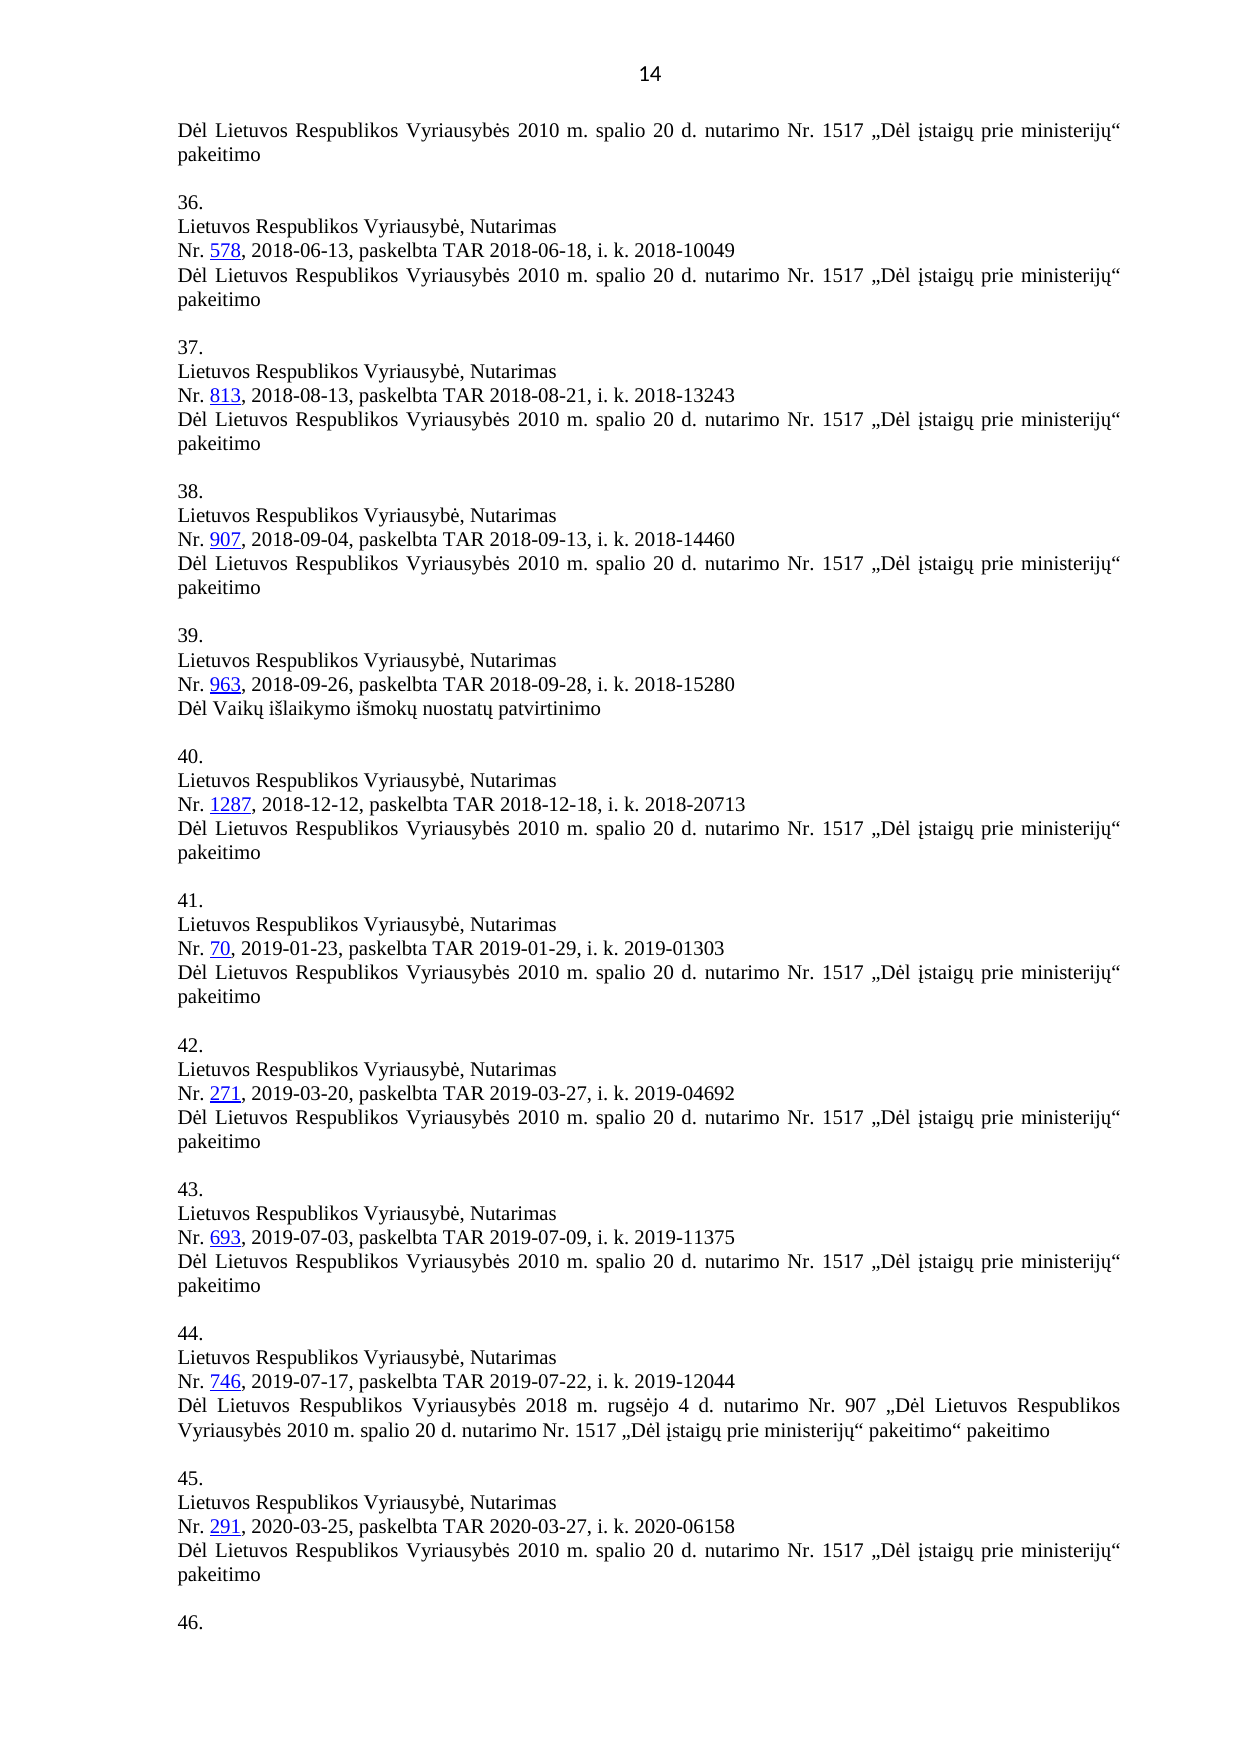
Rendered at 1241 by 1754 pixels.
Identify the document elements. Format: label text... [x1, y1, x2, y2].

text Dėl Lietuvos Respublikos Vyriausybės 2010 m. spalio 20 d. nutarimo Nr. 1517 „Dėl įstaigų prie ministerijų“ pakeitimo [177, 1538, 1122, 1586]
text 42. [177, 1032, 1122, 1057]
text 40. [177, 744, 1122, 768]
text 46. [177, 1610, 1122, 1634]
text Lietuvos Respublikos Vyriausybė, Nutarimas [177, 503, 1122, 527]
text Dėl Lietuvos Respublikos Vyriausybės 2010 m. spalio 20 d. nutarimo Nr. 1517 „Dėl įstaigų prie ministerijų“ pakeitimo [177, 118, 1122, 166]
text Lietuvos Respublikos Vyriausybė, Nutarimas [177, 912, 1122, 936]
text 38. [177, 479, 1122, 503]
text Nr. 907, 2018-09-04, paskelbta TAR 2018-09-13, i. k. 2018-14460 [177, 527, 1122, 551]
text 37. [177, 335, 1122, 359]
text Dėl Lietuvos Respublikos Vyriausybės 2010 m. spalio 20 d. nutarimo Nr. 1517 „Dėl įstaigų prie ministerijų“ pakeitimo [177, 1105, 1122, 1153]
text Nr. 1287, 2018-12-12, paskelbta TAR 2018-12-18, i. k. 2018-20713 [177, 792, 1122, 816]
text Dėl Lietuvos Respublikos Vyriausybės 2010 m. spalio 20 d. nutarimo Nr. 1517 „Dėl įstaigų prie ministerijų“ pakeitimo [177, 816, 1122, 864]
text Lietuvos Respublikos Vyriausybė, Nutarimas [177, 214, 1122, 238]
text 43. [177, 1177, 1122, 1201]
text 45. [177, 1466, 1122, 1490]
text Lietuvos Respublikos Vyriausybė, Nutarimas [177, 1201, 1122, 1225]
text Dėl Lietuvos Respublikos Vyriausybės 2010 m. spalio 20 d. nutarimo Nr. 1517 „Dėl įstaigų prie ministerijų“ pakeitimo [177, 960, 1122, 1008]
text Nr. 693, 2019-07-03, paskelbta TAR 2019-07-09, i. k. 2019-11375 [177, 1225, 1122, 1249]
text Lietuvos Respublikos Vyriausybė, Nutarimas [177, 1057, 1122, 1081]
text 44. [177, 1321, 1122, 1345]
text Nr. 578, 2018-06-13, paskelbta TAR 2018-06-18, i. k. 2018-10049 [177, 238, 1122, 262]
text Lietuvos Respublikos Vyriausybė, Nutarimas [177, 359, 1122, 383]
text Nr. 291, 2020-03-25, paskelbta TAR 2020-03-27, i. k. 2020-06158 [177, 1514, 1122, 1538]
text Dėl Lietuvos Respublikos Vyriausybės 2010 m. spalio 20 d. nutarimo Nr. 1517 „Dėl įstaigų prie ministerijų“ pakeitimo [177, 407, 1122, 455]
text Lietuvos Respublikos Vyriausybė, Nutarimas [177, 1345, 1122, 1369]
text Dėl Lietuvos Respublikos Vyriausybės 2010 m. spalio 20 d. nutarimo Nr. 1517 „Dėl įstaigų prie ministerijų“ pakeitimo [177, 551, 1122, 599]
text Dėl Lietuvos Respublikos Vyriausybės 2010 m. spalio 20 d. nutarimo Nr. 1517 „Dėl įstaigų prie ministerijų“ pakeitimo [177, 262, 1122, 311]
text Nr. 813, 2018-08-13, paskelbta TAR 2018-08-21, i. k. 2018-13243 [177, 383, 1122, 407]
text Nr. 70, 2019-01-23, paskelbta TAR 2019-01-29, i. k. 2019-01303 [177, 936, 1122, 960]
text 41. [177, 888, 1122, 912]
text Nr. 271, 2019-03-20, paskelbta TAR 2019-03-27, i. k. 2019-04692 [177, 1081, 1122, 1105]
text 36. [177, 190, 1122, 214]
text Nr. 963, 2018-09-26, paskelbta TAR 2018-09-28, i. k. 2018-15280 [177, 672, 1122, 696]
text Lietuvos Respublikos Vyriausybė, Nutarimas [177, 768, 1122, 792]
text Dėl Lietuvos Respublikos Vyriausybės 2010 m. spalio 20 d. nutarimo Nr. 1517 „Dėl įstaigų prie ministerijų“ pakeitimo [177, 1249, 1122, 1297]
text Lietuvos Respublikos Vyriausybė, Nutarimas [177, 647, 1122, 672]
text 39. [177, 623, 1122, 647]
text Nr. 746, 2019-07-17, paskelbta TAR 2019-07-22, i. k. 2019-12044 [177, 1369, 1122, 1393]
text Dėl Vaikų išlaikymo išmokų nuostatų patvirtinimo [177, 696, 1122, 720]
text Dėl Lietuvos Respublikos Vyriausybės 2018 m. rugsėjo 4 d. nutarimo Nr. 907 „Dėl Lietuvos Respublikos Vyriausybės 2010 m. spalio 20 d. nutarimo Nr. 1517 „Dėl įstaigų prie ministerijų“ pakeitimo“ pakeitimo [177, 1393, 1122, 1442]
text Lietuvos Respublikos Vyriausybė, Nutarimas [177, 1490, 1122, 1514]
